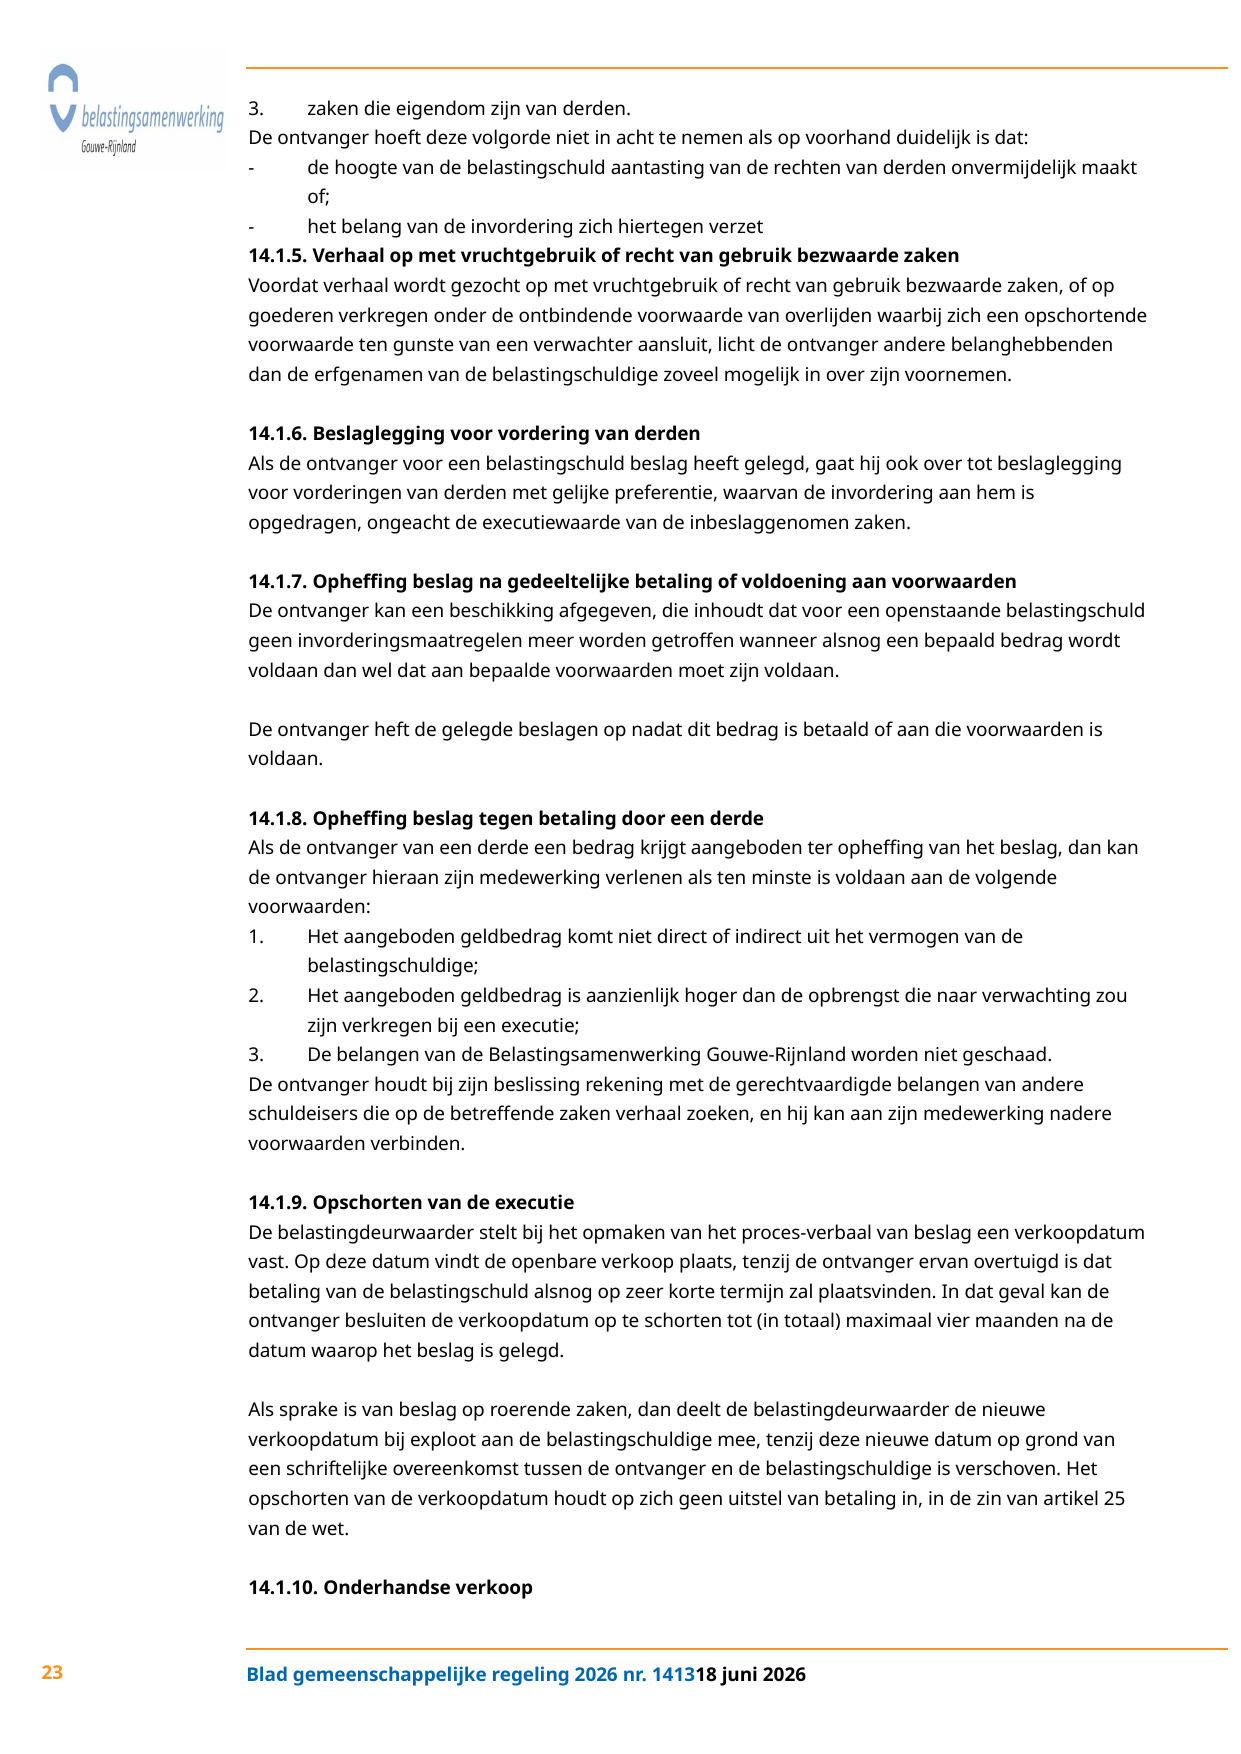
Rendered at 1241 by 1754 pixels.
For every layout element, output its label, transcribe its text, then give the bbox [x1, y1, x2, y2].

text De ontvanger hoeft deze volgorde niet in acht te nemen als op voorhand duidelijk is dat: [248, 124, 1152, 150]
text De ontvanger kan een beschikking afgegeven, die inhoudt dat voor een openstaande belastingschuld geen invorderingsmaatregelen meer worden getroffen wanneer alsnog een bepaald bedrag wordt voldaan dan wel dat aan bepaalde voorwaarden moet zijn voldaan. [248, 598, 1152, 683]
text De ontvanger heft de gelegde beslagen op nadat dit bedrag is betaald of aan die voorwaarden is voldaan. [248, 716, 1152, 771]
text 14.1.6. Beslaglegging voor vordering van derden [248, 420, 1152, 446]
text De ontvanger houdt bij zijn beslissing rekening met de gerechtvaardigde belangen van andere schuldeisers die op de betreffende zaken verhaal zoeken, en hij kan aan zijn medewerking nadere voorwaarden verbinden. [248, 1071, 1152, 1156]
list De belangen van de Belastingsamenwerking Gouwe-Rijnland worden niet geschaad. [248, 1041, 1152, 1067]
text 14.1.9. Opschorten van de executie [248, 1189, 1152, 1215]
list Het aangeboden geldbedrag is aanzienlijk hoger dan de opbrengst die naar verwachting zou zijn verkregen bij een executie; [248, 982, 1152, 1038]
list de hoogte van de belastingschuld aantasting van de rechten van derden onvermijdelijk maakt of; [248, 154, 1152, 209]
list Het aangeboden geldbedrag komt niet direct of indirect uit het vermogen van de belastingschuldige; [248, 923, 1152, 978]
picture [41, 47, 231, 172]
text 14.1.10. Onderhandse verkoop [248, 1574, 1152, 1600]
text De belastingdeurwaarder stelt bij het opmaken van het proces-verbaal van beslag een verkoopdatum vast. Op deze datum vindt de openbare verkoop plaats, tenzij de ontvanger ervan overtuigd is dat betaling van de belastingschuld alsnog op zeer korte termijn zal plaatsvinden. In dat geval kan de ontvanger besluiten de verkoopdatum op te schorten tot (in totaal) maximaal vier maanden na de datum waarop het beslag is gelegd. [248, 1219, 1152, 1363]
text 14.1.7. Opheffing beslag na gedeeltelijke betaling of voldoening aan voorwaarden [248, 568, 1152, 594]
list het belang van de invordering zich hiertegen verzet [248, 213, 1152, 239]
text Als sprake is van beslag op roerende zaken, dan deelt de belastingdeurwaarder de nieuwe verkoopdatum bij exploot aan de belastingschuldige mee, tenzij deze nieuwe datum op grond van een schriftelijke overeenkomst tussen de ontvanger en de belastingschuldige is verschoven. Het opschorten van de verkoopdatum houdt op zich geen uitstel van betaling in, in de zin van artikel 25 van de wet. [248, 1396, 1152, 1541]
text Voordat verhaal wordt gezocht op met vruchtgebruik of recht van gebruik bezwaarde zaken, of op goederen verkregen onder de ontbindende voorwaarde van overlijden waarbij zich een opschortende voorwaarde ten gunste van een verwachter aansluit, licht de ontvanger andere belanghebbenden dan de erfgenamen van de belastingschuldige zoveel mogelijk in over zijn voornemen. [248, 272, 1152, 387]
text Als de ontvanger voor een belastingschuld beslag heeft gelegd, gaat hij ook over tot beslaglegging voor vorderingen van derden met gelijke preferentie, waarvan de invordering aan hem is opgedragen, ongeacht de executiewaarde van de inbeslaggenomen zaken. [248, 450, 1152, 535]
text 14.1.5. Verhaal op met vruchtgebruik of recht van gebruik bezwaarde zaken [248, 243, 1152, 268]
text Als de ontvanger van een derde een bedrag krijgt aangeboden ter opheffing van het beslag, dan kan de ontvanger hieraan zijn medewerking verlenen als ten minste is voldaan aan de volgende voorwaarden: [248, 834, 1152, 919]
text 14.1.8. Opheffing beslag tegen betaling door een derde [248, 805, 1152, 831]
list zaken die eigendom zijn van derden. [248, 95, 1152, 121]
